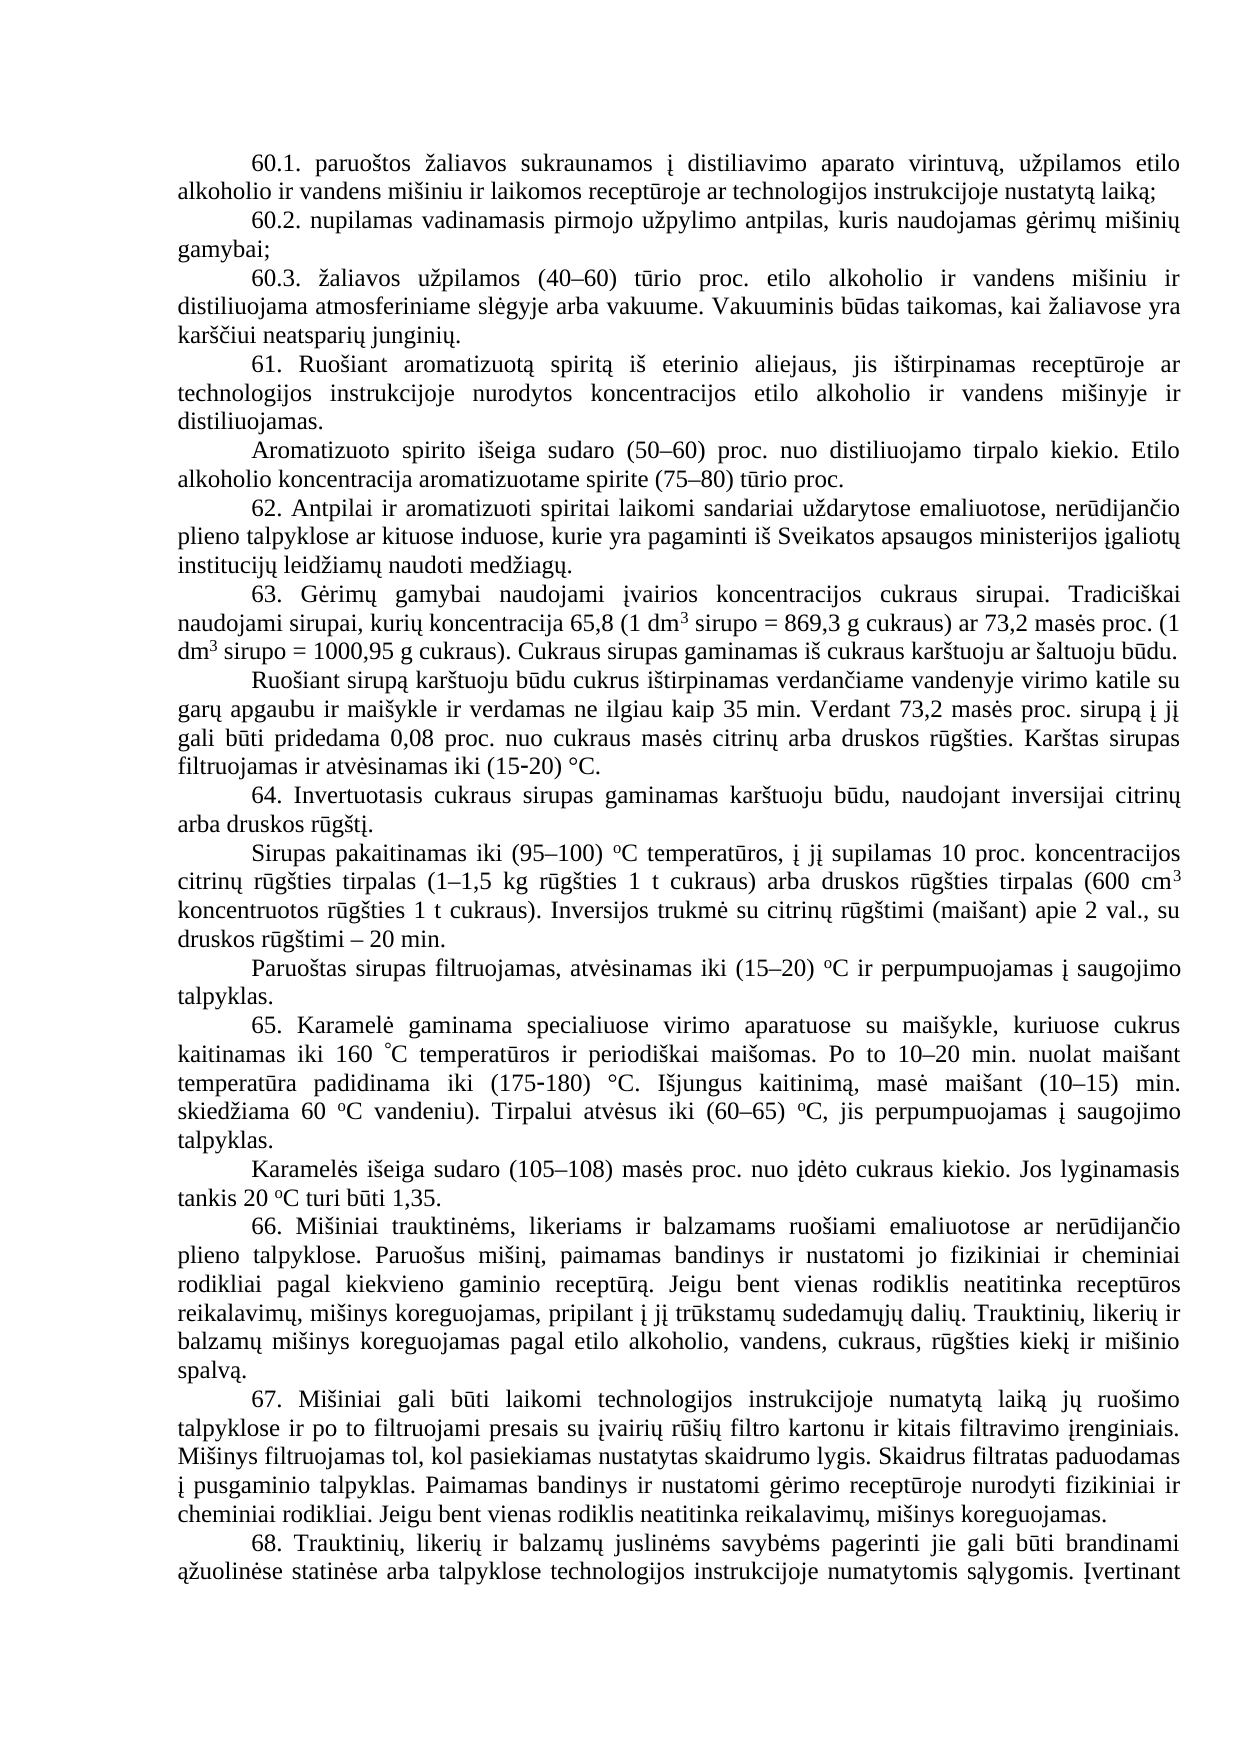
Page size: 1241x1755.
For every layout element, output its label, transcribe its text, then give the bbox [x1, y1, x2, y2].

text Karamelės išeiga sudaro (105–108) masės proc. nuo įdėto cukraus kiekio. Jos lyginamasis tankis 20 oC turi būti 1,35. [177, 1154, 1181, 1211]
text 60.1. paruoštos žaliavos sukraunamos į distiliavimo aparato virintuvą, užpilamos etilo alkoholio ir vandens mišiniu ir laikomos receptūroje ar technologijos instrukcijoje nustatytą laiką; [177, 148, 1181, 205]
text Paruoštas sirupas filtruojamas, atvėsinamas iki (15–20) oC ir perpumpuojamas į saugojimo talpyklas. [177, 953, 1181, 1010]
text Aromatizuoto spirito išeiga sudaro (50–60) proc. nuo distiliuojamo tirpalo kiekio. Etilo alkoholio koncentracija aromatizuotame spirite (75–80) tūrio proc. [177, 435, 1181, 493]
text 68. Trauktinių, likerių ir balzamų juslinėms savybėms pagerinti jie gali būti brandinami ąžuolinėse statinėse arba talpyklose technologijos instrukcijoje numatytomis sąlygomis. Įvertinant [177, 1528, 1181, 1585]
text 61. Ruošiant aromatizuotą spiritą iš eterinio aliejaus, jis ištirpinamas receptūroje ar technologijos instrukcijoje nurodytos koncentracijos etilo alkoholio ir vandens mišinyje ir distiliuojamas. [177, 349, 1181, 435]
text 60.2. nupilamas vadinamasis pirmojo užpylimo antpilas, kuris naudojamas gėrimų mišinių gamybai; [177, 205, 1181, 263]
text Sirupas pakaitinamas iki (95–100) oC temperatūros, į jį supilamas 10 proc. koncentracijos citrinų rūgšties tirpalas (1–1,5 kg rūgšties 1 t cukraus) arba druskos rūgšties tirpalas (600 cm3 koncentruotos rūgšties 1 t cukraus). Inversijos trukmė su citrinų rūgštimi (maišant) apie 2 val., su druskos rūgštimi – 20 min. [177, 838, 1181, 953]
text 65. Karamelė gaminama specialiuose virimo aparatuose su maišykle, kuriuose cukrus kaitinamas iki 160 C temperatūros ir periodiškai maišomas. Po to 10–20 min. nuolat maišant temperatūra padidinama iki (175180) °C. Išjungus kaitinimą, masė maišant (10–15) min. skiedžiama 60 oC vandeniu). Tirpalui atvėsus iki (60–65) oC, jis perpumpuojamas į saugojimo talpyklas. [177, 1010, 1181, 1154]
text 60.3. žaliavos užpilamos (40–60) tūrio proc. etilo alkoholio ir vandens mišiniu ir distiliuojama atmosferiniame slėgyje arba vakuume. Vakuuminis būdas taikomas, kai žaliavose yra karščiui neatsparių junginių. [177, 263, 1181, 349]
text 66. Mišiniai trauktinėms, likeriams ir balzamams ruošiami emaliuotose ar nerūdijančio plieno talpyklose. Paruošus mišinį, paimamas bandinys ir nustatomi jo fizikiniai ir cheminiai rodikliai pagal kiekvieno gaminio receptūrą. Jeigu bent vienas rodiklis neatitinka receptūros reikalavimų, mišinys koreguojamas, pripilant į jį trūkstamų sudedamųjų dalių. Trauktinių, likerių ir balzamų mišinys koreguojamas pagal etilo alkoholio, vandens, cukraus, rūgšties kiekį ir mišinio spalvą. [177, 1211, 1181, 1384]
text 64. Invertuotasis cukraus sirupas gaminamas karštuoju būdu, naudojant inversijai citrinų arba druskos rūgštį. [177, 780, 1181, 838]
text 67. Mišiniai gali būti laikomi technologijos instrukcijoje numatytą laiką jų ruošimo talpyklose ir po to filtruojami presais su įvairių rūšių filtro kartonu ir kitais filtravimo įrenginiais. Mišinys filtruojamas tol, kol pasiekiamas nustatytas skaidrumo lygis. Skaidrus filtratas paduodamas į pusgaminio talpyklas. Paimamas bandinys ir nustatomi gėrimo receptūroje nurodyti fizikiniai ir cheminiai rodikliai. Jeigu bent vienas rodiklis neatitinka reikalavimų, mišinys koreguojamas. [177, 1384, 1181, 1528]
text Ruošiant sirupą karštuoju būdu cukrus ištirpinamas verdančiame vandenyje virimo katile su garų apgaubu ir maišykle ir verdamas ne ilgiau kaip 35 min. Verdant 73,2 masės proc. sirupą į jį gali būti pridedama 0,08 proc. nuo cukraus masės citrinų arba druskos rūgšties. Karštas sirupas filtruojamas ir atvėsinamas iki (1520) °C. [177, 665, 1181, 780]
text 62. Antpilai ir aromatizuoti spiritai laikomi sandariai uždarytose emaliuotose, nerūdijančio plieno talpyklose ar kituose induose, kurie yra pagaminti iš Sveikatos apsaugos ministerijos įgaliotų institucijų leidžiamų naudoti medžiagų. [177, 493, 1181, 579]
text 63. Gėrimų gamybai naudojami įvairios koncentracijos cukraus sirupai. Tradiciškai naudojami sirupai, kurių koncentracija 65,8 (1 dm3 sirupo = 869,3 g cukraus) ar 73,2 masės proc. (1 dm3 sirupo = 1000,95 g cukraus). Cukraus sirupas gaminamas iš cukraus karštuoju ar šaltuoju būdu. [177, 579, 1181, 665]
